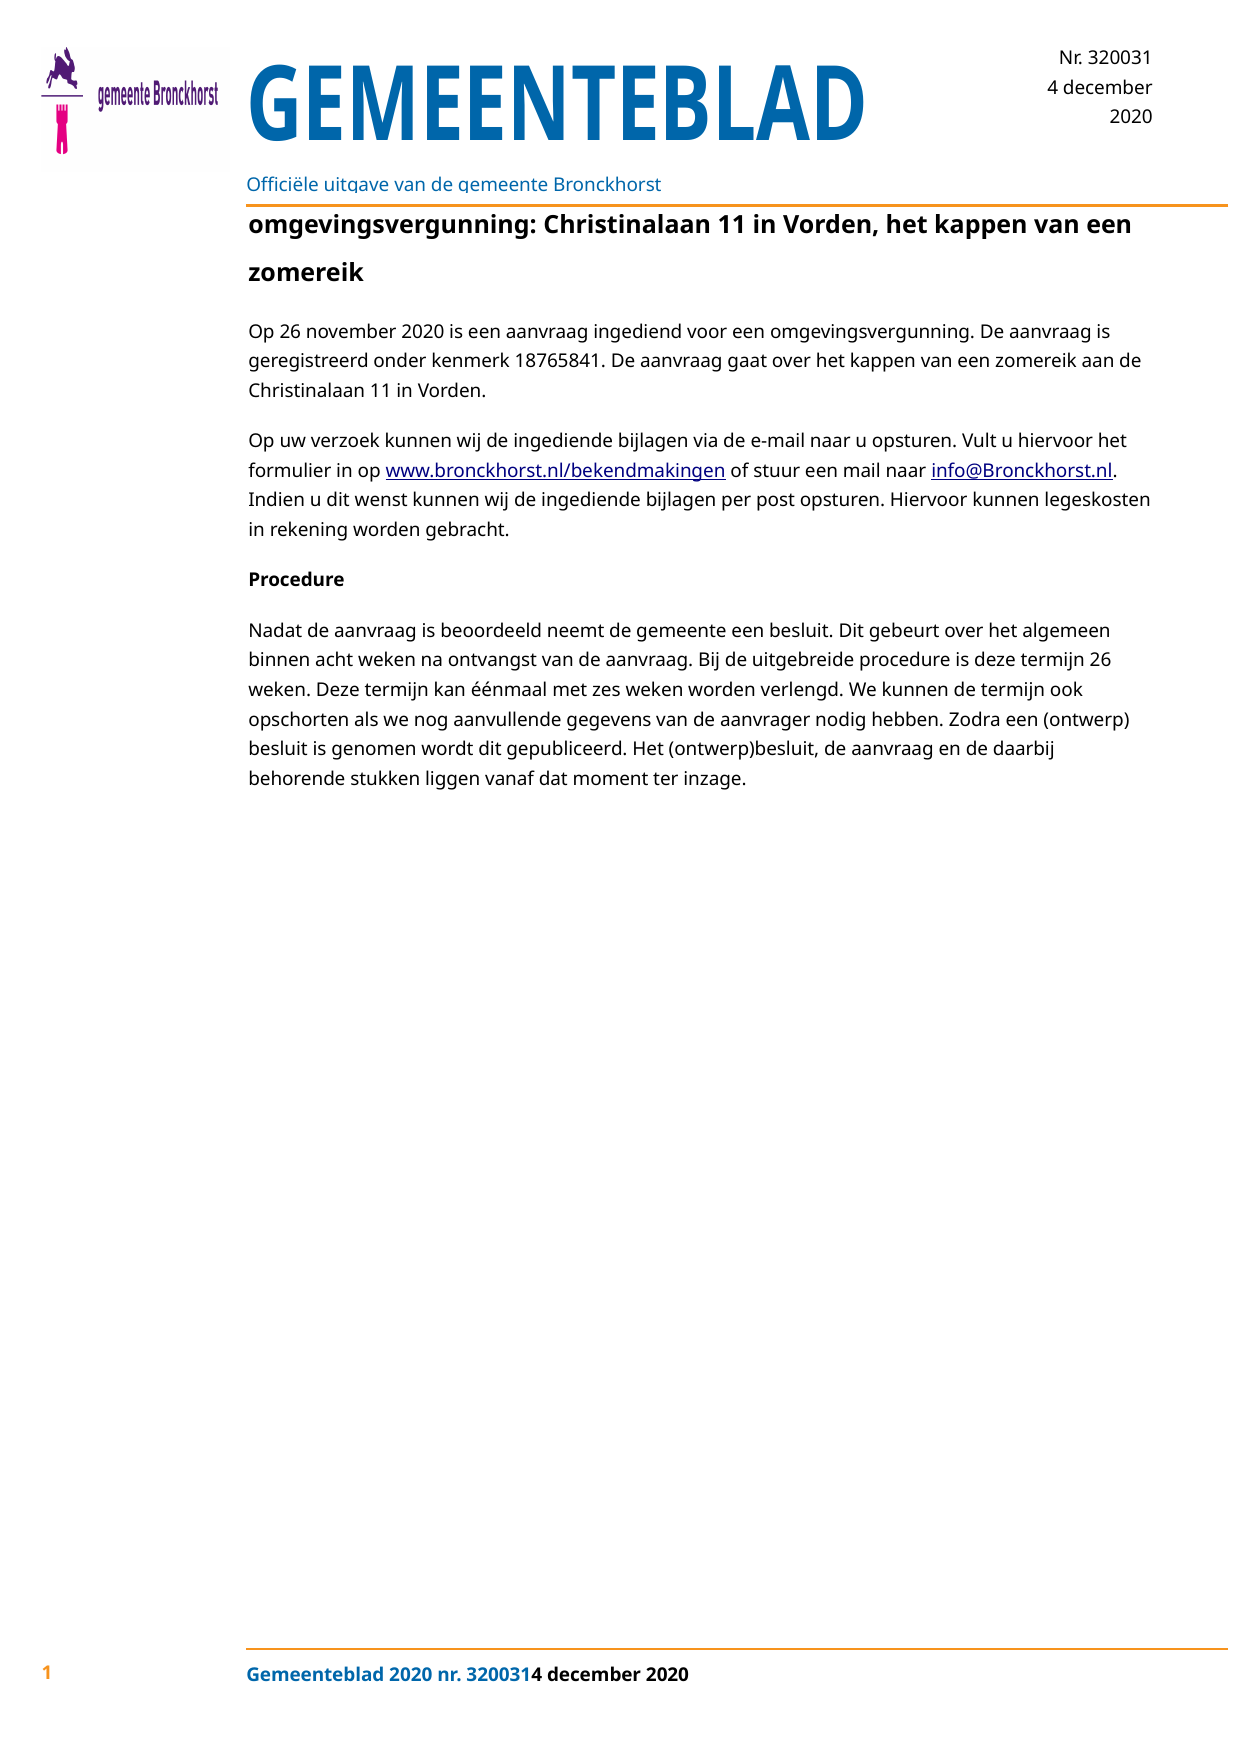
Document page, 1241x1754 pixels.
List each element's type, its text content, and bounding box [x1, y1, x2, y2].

text Procedure [248, 567, 1152, 592]
picture [41, 47, 231, 172]
text Op 26 november 2020 is een aanvraag ingediend voor een omgevingsvergunning. De aanvraag is geregistreerd onder kenmerk 18765841. De aanvraag gaat over het kappen van een zomereik aan de Christinalaan 11 in Vorden. [248, 318, 1152, 403]
text Nadat de aanvraag is beoordeeld neemt de gemeente een besluit. Dit gebeurt over het algemeen binnen acht weken na ontvangst van de aanvraag. Bij de uitgebreide procedure is deze termijn 26 weken. Deze termijn kan éénmaal met zes weken worden verlengd. We kunnen de termijn ook opschorten als we nog aanvullende gegevens van de aanvrager nodig hebben. Zodra een (ontwerp) besluit is genomen wordt dit gepubliceerd. Het (ontwerp)besluit, de aanvraag en de daarbij behorende stukken liggen vanaf dat moment ter inzage. [248, 617, 1152, 791]
text Op uw verzoek kunnen wij de ingediende bijlagen via de e-mail naar u opsturen. Vult u hiervoor het formulier in op www.bronckhorst.nl/bekendmakingen of stuur een mail naar info@Bronckhorst.nl. Indien u dit wenst kunnen wij de ingediende bijlagen per post opsturen. Hiervoor kunnen legeskosten in rekening worden gebracht. [248, 427, 1152, 542]
text omgevingsvergunning: Christinalaan 11 in Vorden, het kappen van een zomereik [248, 207, 1152, 288]
